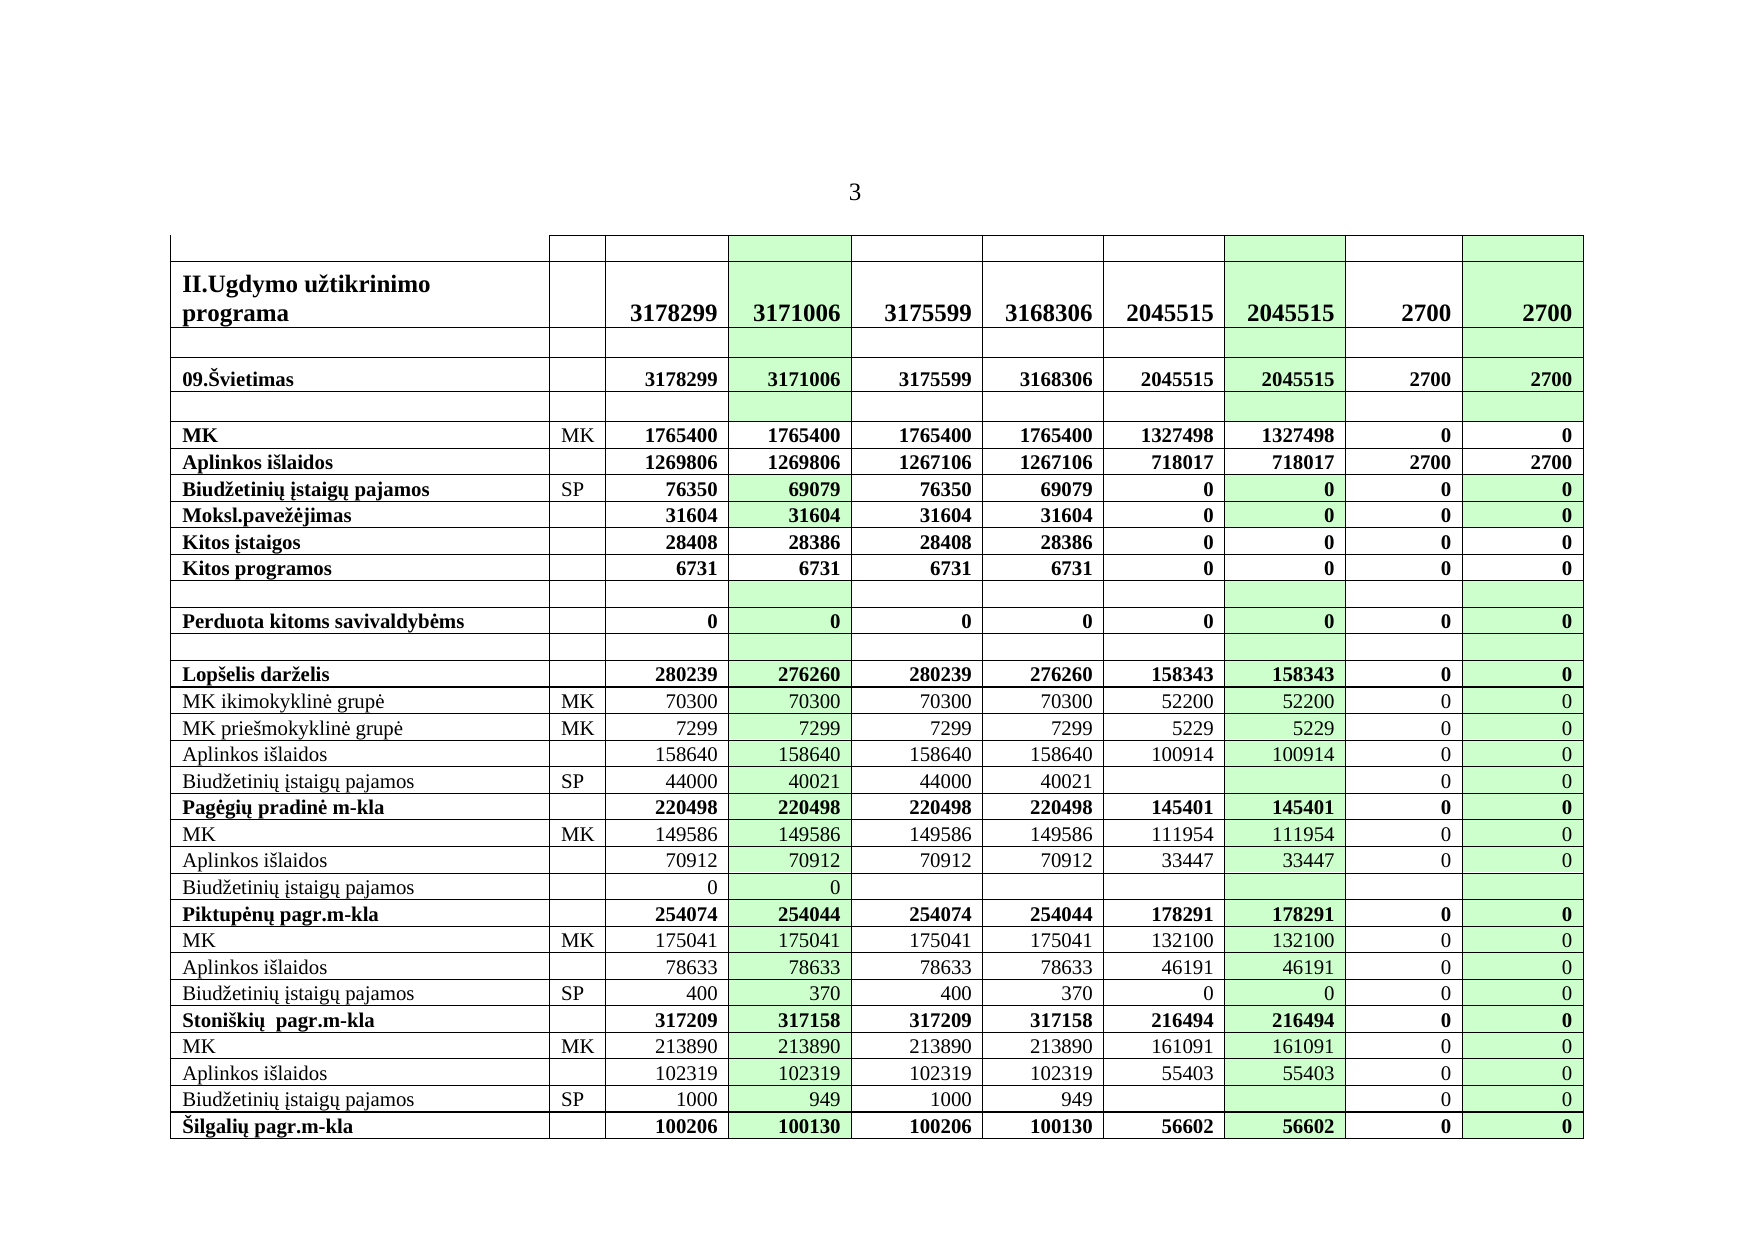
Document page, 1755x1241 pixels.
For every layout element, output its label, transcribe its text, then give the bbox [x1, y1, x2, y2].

table_cell [1346, 328, 1462, 357]
table_cell 216494 [1225, 1006, 1345, 1032]
table_cell [115, 766, 170, 793]
table_cell [983, 328, 1103, 357]
table_cell 0 [1463, 794, 1583, 819]
table_cell [115, 501, 170, 527]
table_cell MK [550, 714, 605, 739]
table_cell [115, 1085, 170, 1111]
table_cell [115, 846, 170, 872]
table_cell 70300 [606, 688, 728, 713]
table_cell 0 [1346, 847, 1462, 872]
table_cell 102319 [606, 1059, 728, 1085]
table_cell [550, 236, 605, 261]
table_cell [1346, 236, 1462, 261]
table_cell 0 [1104, 608, 1224, 633]
table_cell [1463, 874, 1583, 899]
table_cell [729, 328, 851, 357]
table_cell 254074 [852, 900, 982, 926]
table_cell Aplinkos išlaidos [171, 847, 549, 872]
table_cell 0 [1104, 555, 1224, 580]
table_cell [1104, 328, 1224, 357]
table_cell [171, 235, 549, 261]
table_cell [1225, 634, 1345, 660]
table_cell 175041 [729, 927, 851, 952]
table_cell 0 [1225, 980, 1345, 1005]
table_cell 0 [1463, 820, 1583, 846]
table_cell 7299 [852, 714, 982, 739]
table_cell [550, 661, 605, 686]
table_cell 6731 [852, 555, 982, 580]
table_cell 0 [1463, 422, 1583, 447]
table_cell 0 [1346, 1006, 1462, 1032]
table_cell 46191 [1225, 953, 1345, 979]
table_cell 3178299 [606, 358, 728, 391]
table_cell 78633 [983, 953, 1103, 979]
table_cell 7299 [983, 714, 1103, 739]
table_cell [1104, 581, 1224, 607]
table_cell 400 [606, 980, 728, 1005]
table_cell 0 [1346, 1086, 1462, 1111]
table_cell 0 [1463, 1006, 1583, 1032]
table_cell SP [550, 1086, 605, 1111]
table_cell 100206 [852, 1113, 982, 1138]
table_cell [171, 581, 549, 607]
table_cell 161091 [1225, 1033, 1345, 1058]
table_cell Moksl.pavežėjimas [171, 502, 549, 527]
table_cell [171, 634, 549, 660]
table_cell MK priešmokyklinė grupė [171, 714, 549, 739]
table_cell [852, 328, 982, 357]
table_cell [1104, 392, 1224, 421]
table_cell 100130 [729, 1113, 851, 1138]
table_cell 0 [852, 608, 982, 633]
table_cell [115, 740, 170, 766]
table_cell 78633 [729, 953, 851, 979]
table_cell [550, 581, 605, 607]
table_cell [550, 634, 605, 660]
table_cell Biudžetinių įstaigų pajamos [171, 874, 549, 899]
table_cell 55403 [1104, 1059, 1224, 1085]
table_cell 0 [1104, 502, 1224, 527]
table_cell [729, 634, 851, 660]
table_cell 149586 [729, 820, 851, 846]
table_cell [115, 327, 170, 357]
table_cell 132100 [1225, 927, 1345, 952]
table_cell 0 [1346, 1033, 1462, 1058]
table_cell 2700 [1346, 449, 1462, 474]
table_cell Stoniškių pagr.m-kla [171, 1006, 549, 1032]
table_cell 0 [1463, 953, 1583, 979]
table_cell 1765400 [606, 422, 728, 447]
table_cell [115, 819, 170, 846]
table_cell [115, 979, 170, 1005]
table_cell 1000 [852, 1086, 982, 1111]
table_cell Aplinkos išlaidos [171, 449, 549, 474]
table_cell [550, 900, 605, 926]
table_cell 2045515 [1225, 358, 1345, 391]
table_cell [115, 1111, 170, 1138]
table_cell [1104, 767, 1224, 793]
table_cell SP [550, 767, 605, 793]
table_cell 0 [983, 608, 1103, 633]
table_cell 949 [729, 1086, 851, 1111]
table_cell 0 [1346, 608, 1462, 633]
table_cell [550, 1006, 605, 1032]
table_cell 0 [1104, 980, 1224, 1005]
table_cell [115, 235, 170, 261]
table_cell 149586 [983, 820, 1103, 846]
table_cell [550, 358, 605, 391]
table_cell 3168306 [983, 262, 1103, 327]
table_cell 31604 [729, 502, 851, 527]
table_cell [852, 874, 982, 899]
table_cell 56602 [1104, 1113, 1224, 1138]
table_cell [115, 660, 170, 686]
table_cell Pagėgių pradinė m-kla [171, 794, 549, 819]
table_cell [550, 953, 605, 979]
table_cell 70912 [729, 847, 851, 872]
table_cell 718017 [1104, 449, 1224, 474]
table_cell 0 [1463, 502, 1583, 527]
table_cell 949 [983, 1086, 1103, 1111]
table_cell 28408 [852, 528, 982, 554]
table_cell Biudžetinių įstaigų pajamos [171, 767, 549, 793]
table_cell 370 [729, 980, 851, 1005]
table_cell [1225, 581, 1345, 607]
table_cell 0 [1346, 422, 1462, 447]
table_cell [550, 555, 605, 580]
table_cell [550, 328, 605, 357]
table_cell 52200 [1104, 688, 1224, 713]
table_cell 44000 [852, 767, 982, 793]
table_cell [115, 873, 170, 899]
table_cell 6731 [983, 555, 1103, 580]
table_cell [606, 634, 728, 660]
table_cell [1463, 634, 1583, 660]
table_cell 213890 [606, 1033, 728, 1058]
table_cell Lopšelis darželis [171, 661, 549, 686]
table_cell 1765400 [852, 422, 982, 447]
table_cell [115, 926, 170, 952]
table_cell 0 [1463, 1113, 1583, 1138]
table_cell 276260 [729, 661, 851, 686]
table_cell MK ikimokyklinė grupė [171, 688, 549, 713]
table_cell 254074 [606, 900, 728, 926]
table_cell MK [171, 820, 549, 846]
table_cell 70912 [983, 847, 1103, 872]
table_cell [115, 952, 170, 979]
table_cell 0 [1346, 688, 1462, 713]
table_cell 76350 [852, 475, 982, 501]
table_cell 0 [1346, 475, 1462, 501]
table_cell 2700 [1463, 262, 1583, 327]
table_cell [171, 328, 549, 357]
table_cell Aplinkos išlaidos [171, 1059, 549, 1085]
table_cell 0 [1346, 661, 1462, 686]
table_cell 213890 [852, 1033, 982, 1058]
table_cell 149586 [852, 820, 982, 846]
table_cell 1267106 [852, 449, 982, 474]
table_cell 132100 [1104, 927, 1224, 952]
table_cell 0 [1346, 794, 1462, 819]
table_cell 7299 [729, 714, 851, 739]
table_cell [550, 794, 605, 819]
table_cell 0 [1225, 475, 1345, 501]
table_cell [115, 554, 170, 580]
table_cell [550, 847, 605, 872]
table_cell 0 [1346, 555, 1462, 580]
table_cell [550, 1059, 605, 1085]
table_cell 1765400 [729, 422, 851, 447]
table_cell 0 [1104, 528, 1224, 554]
table_cell 178291 [1225, 900, 1345, 926]
table_cell [729, 581, 851, 607]
table_cell Aplinkos išlaidos [171, 953, 549, 979]
table_cell [983, 634, 1103, 660]
table_cell [115, 607, 170, 633]
table_cell 0 [1463, 980, 1583, 1005]
table_cell 100130 [983, 1113, 1103, 1138]
table_cell 1327498 [1104, 422, 1224, 447]
table_cell [115, 421, 170, 447]
table_cell 161091 [1104, 1033, 1224, 1058]
table_cell 78633 [606, 953, 728, 979]
table_cell MK [550, 422, 605, 447]
table_cell 6731 [606, 555, 728, 580]
table_cell 280239 [852, 661, 982, 686]
table_cell 0 [1463, 714, 1583, 739]
table_cell 0 [606, 608, 728, 633]
table_cell 31604 [852, 502, 982, 527]
table_cell 3171006 [729, 358, 851, 391]
table_cell 0 [1225, 555, 1345, 580]
table_cell 220498 [606, 794, 728, 819]
table_cell [115, 1005, 170, 1032]
table_cell [1225, 392, 1345, 421]
table_cell [606, 236, 728, 261]
table_cell 70300 [983, 688, 1103, 713]
table_cell 0 [1346, 927, 1462, 952]
table_cell 33447 [1104, 847, 1224, 872]
table_cell 31604 [606, 502, 728, 527]
table_cell [852, 236, 982, 261]
table_cell 213890 [983, 1033, 1103, 1058]
table_cell 158640 [606, 741, 728, 766]
table_cell 0 [1104, 475, 1224, 501]
table_cell [1346, 874, 1462, 899]
table_cell 0 [1225, 608, 1345, 633]
table_cell [1463, 581, 1583, 607]
table_cell Šilgalių pagr.m-kla [171, 1113, 549, 1138]
table_cell 3175599 [852, 358, 982, 391]
table_cell 0 [1463, 847, 1583, 872]
table_cell 158640 [852, 741, 982, 766]
table_cell 175041 [606, 927, 728, 952]
table_cell 0 [1463, 661, 1583, 686]
table_cell [1346, 581, 1462, 607]
table_cell [550, 741, 605, 766]
table_cell 6731 [729, 555, 851, 580]
table_cell 158343 [1225, 661, 1345, 686]
table_cell [983, 581, 1103, 607]
table_cell Biudžetinių įstaigų pajamos [171, 980, 549, 1005]
table_cell Kitos programos [171, 555, 549, 580]
table_cell [1463, 236, 1583, 261]
table_cell [1225, 1086, 1345, 1111]
table_cell 317209 [606, 1006, 728, 1032]
table_cell 0 [1225, 502, 1345, 527]
table_cell [115, 448, 170, 474]
table_cell MK [550, 820, 605, 846]
table_cell 1269806 [606, 449, 728, 474]
table_cell 0 [1346, 528, 1462, 554]
table_cell [852, 634, 982, 660]
table_cell 220498 [852, 794, 982, 819]
table_cell 33447 [1225, 847, 1345, 872]
table_cell 0 [1346, 502, 1462, 527]
table_cell 2045515 [1225, 262, 1345, 327]
table_cell 280239 [606, 661, 728, 686]
table_cell 0 [1463, 555, 1583, 580]
table_cell Biudžetinių įstaigų pajamos [171, 475, 549, 501]
table_cell 0 [1346, 714, 1462, 739]
table_cell 1269806 [729, 449, 851, 474]
table_cell 317158 [983, 1006, 1103, 1032]
table_cell [550, 449, 605, 474]
table_cell [115, 527, 170, 554]
table_cell [550, 502, 605, 527]
table_cell 317209 [852, 1006, 982, 1032]
table_cell 5229 [1104, 714, 1224, 739]
table_cell 254044 [983, 900, 1103, 926]
table_cell 100206 [606, 1113, 728, 1138]
table_cell 28386 [983, 528, 1103, 554]
table_cell [606, 328, 728, 357]
table_cell 2700 [1346, 262, 1462, 327]
table_cell [1225, 328, 1345, 357]
table_cell [115, 793, 170, 819]
table_cell 2045515 [1104, 358, 1224, 391]
table_cell [729, 236, 851, 261]
table_cell 3171006 [729, 262, 851, 327]
table_cell 0 [1346, 900, 1462, 926]
table_cell [1104, 634, 1224, 660]
table_cell 3168306 [983, 358, 1103, 391]
table_cell 0 [1346, 741, 1462, 766]
table_cell 09.Švietimas [171, 358, 549, 391]
table_cell [983, 236, 1103, 261]
table_cell [115, 261, 170, 327]
table_cell 28408 [606, 528, 728, 554]
table_cell [1104, 874, 1224, 899]
table_cell II.Ugdymo užtikrinimo programa [171, 262, 549, 327]
table_cell 145401 [1225, 794, 1345, 819]
table_cell MK [171, 1033, 549, 1058]
table_cell 3175599 [852, 262, 982, 327]
table_cell [550, 608, 605, 633]
table_cell 28386 [729, 528, 851, 554]
table_cell 70300 [852, 688, 982, 713]
table_cell 55403 [1225, 1059, 1345, 1085]
table_cell [1104, 236, 1224, 261]
table_cell 254044 [729, 900, 851, 926]
table_cell 0 [1463, 688, 1583, 713]
table_cell 46191 [1104, 953, 1224, 979]
table_cell 0 [606, 874, 728, 899]
table_cell 100914 [1225, 741, 1345, 766]
table_cell SP [550, 475, 605, 501]
table_cell [606, 581, 728, 607]
table_cell 0 [1346, 980, 1462, 1005]
table_cell Piktupėnų pagr.m-kla [171, 900, 549, 926]
table_cell 1765400 [983, 422, 1103, 447]
table_cell 0 [1463, 1033, 1583, 1058]
table_cell [115, 633, 170, 660]
table_cell 145401 [1104, 794, 1224, 819]
table_cell 0 [1346, 1113, 1462, 1138]
table_cell 0 [1463, 767, 1583, 793]
table_cell 178291 [1104, 900, 1224, 926]
table_cell 2700 [1463, 449, 1583, 474]
table_cell 70300 [729, 688, 851, 713]
table_cell 52200 [1225, 688, 1345, 713]
table_cell 69079 [729, 475, 851, 501]
table_cell 76350 [606, 475, 728, 501]
table_cell 0 [1463, 528, 1583, 554]
table_cell 0 [1346, 953, 1462, 979]
table_cell SP [550, 980, 605, 1005]
table_cell 40021 [983, 767, 1103, 793]
table_cell [1104, 1086, 1224, 1111]
table_cell 44000 [606, 767, 728, 793]
table_cell 175041 [852, 927, 982, 952]
table_cell [550, 392, 605, 421]
table_cell 0 [1463, 1086, 1583, 1111]
table_cell [115, 1058, 170, 1085]
table_cell 7299 [606, 714, 728, 739]
table_cell 2700 [1346, 358, 1462, 391]
table_cell 2045515 [1104, 262, 1224, 327]
table_cell 102319 [852, 1059, 982, 1085]
table_cell 56602 [1225, 1113, 1345, 1138]
table_cell [1225, 874, 1345, 899]
table_cell 149586 [606, 820, 728, 846]
table_cell 0 [1463, 1059, 1583, 1085]
table_cell 317158 [729, 1006, 851, 1032]
table_cell 1267106 [983, 449, 1103, 474]
table_cell 70912 [606, 847, 728, 872]
table_cell 111954 [1104, 820, 1224, 846]
table_cell [1225, 767, 1345, 793]
table_cell 0 [729, 874, 851, 899]
table_cell 216494 [1104, 1006, 1224, 1032]
table_cell 1327498 [1225, 422, 1345, 447]
table_cell [115, 580, 170, 607]
table_cell 3178299 [606, 262, 728, 327]
table_cell [171, 392, 549, 421]
table_cell Biudžetinių įstaigų pajamos [171, 1086, 549, 1111]
table_cell [983, 392, 1103, 421]
table_cell 158640 [729, 741, 851, 766]
table_cell [1346, 634, 1462, 660]
table_cell Kitos įstaigos [171, 528, 549, 554]
table_cell 0 [1463, 741, 1583, 766]
table_cell 0 [1346, 820, 1462, 846]
table_cell [115, 357, 170, 391]
table_cell 0 [1463, 475, 1583, 501]
table_cell 0 [729, 608, 851, 633]
table_cell [115, 474, 170, 501]
table_cell Perduota kitoms savivaldybėms [171, 608, 549, 633]
table_cell 718017 [1225, 449, 1345, 474]
table_cell [115, 686, 170, 713]
table_cell 158640 [983, 741, 1103, 766]
table_cell MK [550, 927, 605, 952]
table_cell 175041 [983, 927, 1103, 952]
table_cell [115, 899, 170, 926]
table_cell 102319 [983, 1059, 1103, 1085]
table_cell 69079 [983, 475, 1103, 501]
table_cell [550, 1113, 605, 1138]
table_cell MK [550, 688, 605, 713]
table_cell 5229 [1225, 714, 1345, 739]
table_cell [1225, 236, 1345, 261]
table_cell [852, 581, 982, 607]
table_cell [1463, 392, 1583, 421]
table_cell 220498 [983, 794, 1103, 819]
table_cell Aplinkos išlaidos [171, 741, 549, 766]
table_cell [606, 392, 728, 421]
table_cell [1346, 392, 1462, 421]
table_cell [852, 392, 982, 421]
table_cell [115, 1032, 170, 1058]
table_cell 0 [1463, 900, 1583, 926]
table_cell 70912 [852, 847, 982, 872]
table_cell [115, 391, 170, 421]
table_cell [1463, 328, 1583, 357]
table_cell [729, 392, 851, 421]
table_cell 370 [983, 980, 1103, 1005]
table_cell 0 [1463, 927, 1583, 952]
table_cell 102319 [729, 1059, 851, 1085]
table_cell 0 [1225, 528, 1345, 554]
table_cell MK [550, 1033, 605, 1058]
table_cell 276260 [983, 661, 1103, 686]
table_cell [550, 262, 605, 327]
table_cell 40021 [729, 767, 851, 793]
table_cell 0 [1346, 767, 1462, 793]
table_cell 31604 [983, 502, 1103, 527]
table_cell 158343 [1104, 661, 1224, 686]
table_cell [983, 874, 1103, 899]
table_cell [550, 528, 605, 554]
table_cell MK [171, 927, 549, 952]
table_cell 220498 [729, 794, 851, 819]
table_cell 111954 [1225, 820, 1345, 846]
table_cell MK [171, 422, 549, 447]
table_cell 1000 [606, 1086, 728, 1111]
table_cell [550, 874, 605, 899]
table_cell 400 [852, 980, 982, 1005]
table_cell 0 [1346, 1059, 1462, 1085]
table_cell 0 [1463, 608, 1583, 633]
table_cell 2700 [1463, 358, 1583, 391]
table_cell 213890 [729, 1033, 851, 1058]
table_cell 78633 [852, 953, 982, 979]
table_cell [115, 713, 170, 739]
table_cell 100914 [1104, 741, 1224, 766]
